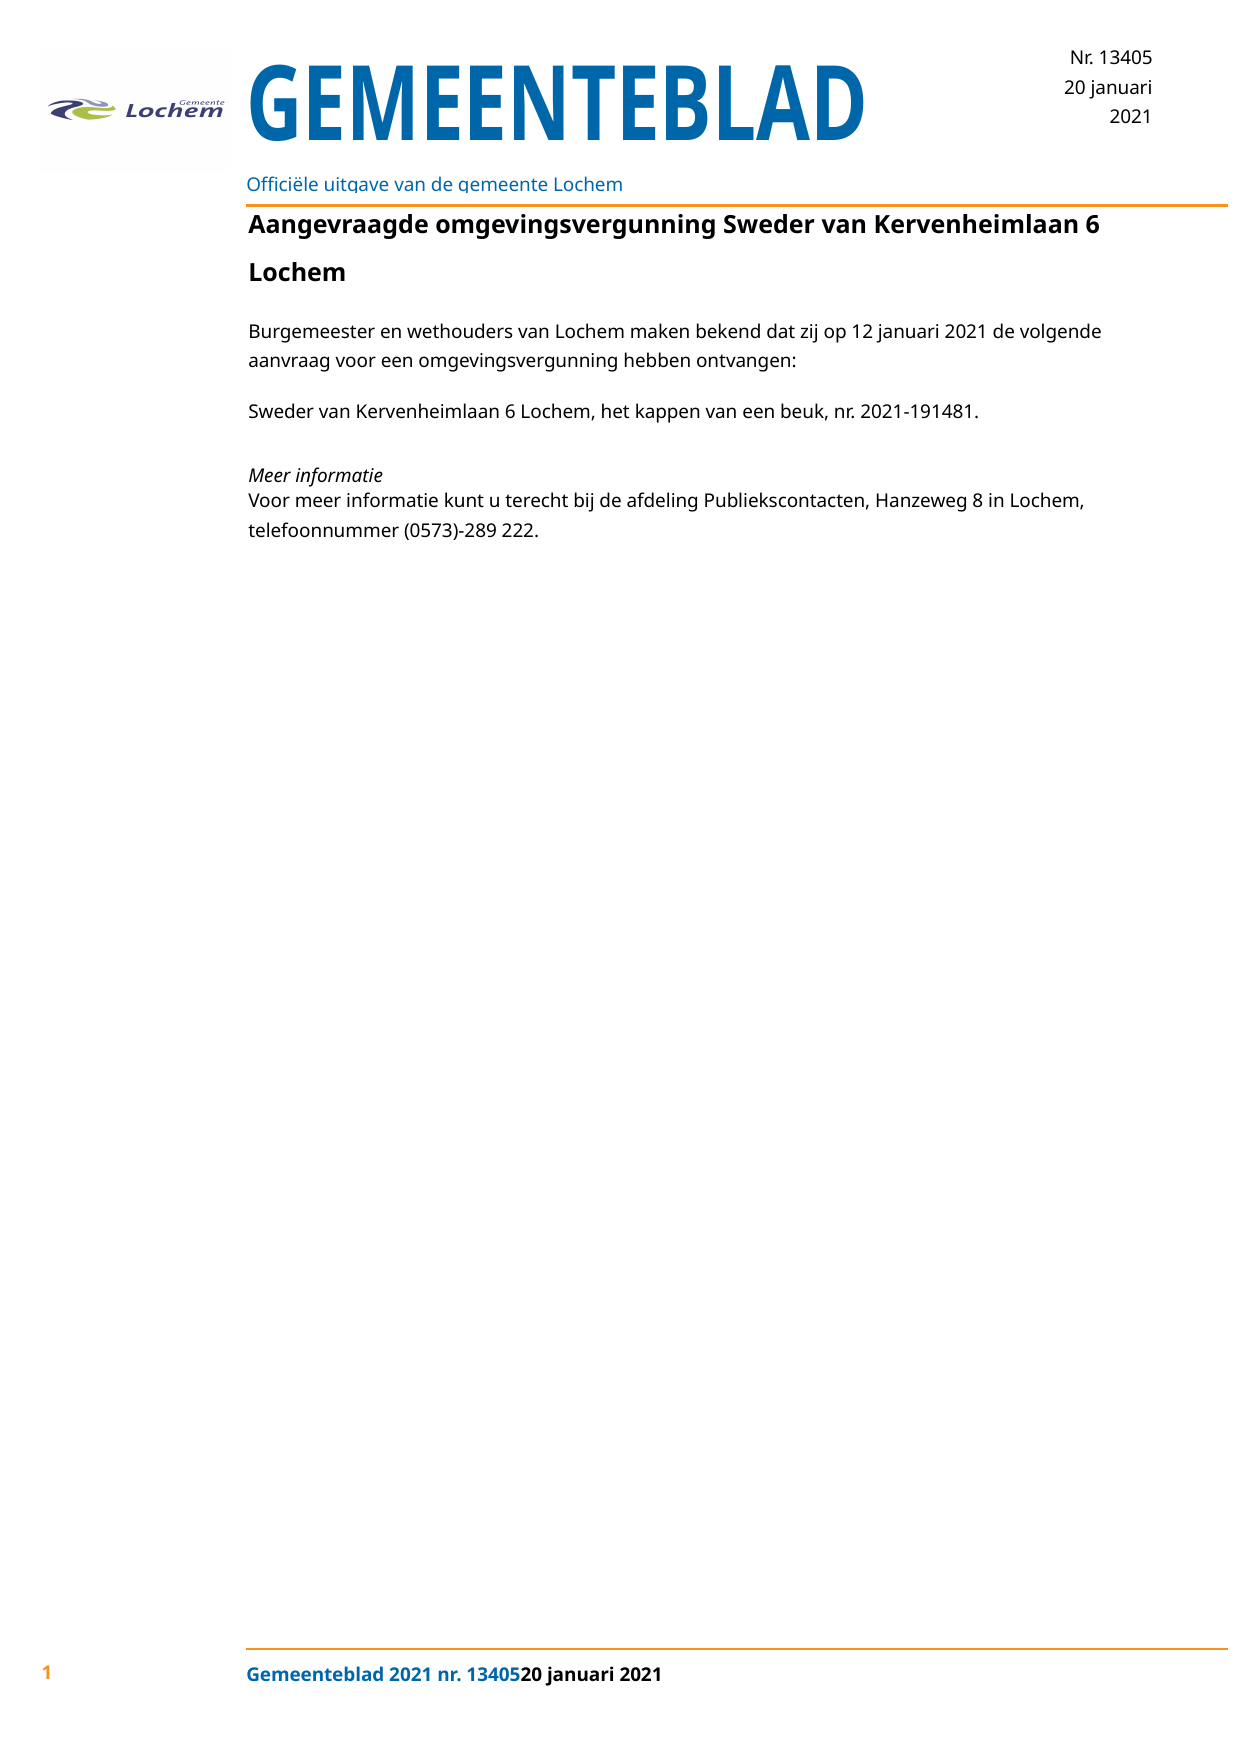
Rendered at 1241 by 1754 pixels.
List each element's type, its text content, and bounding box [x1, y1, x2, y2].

text Aangevraagde omgevingsvergunning Sweder van Kervenheimlaan 6 Lochem [248, 207, 1152, 288]
picture [41, 47, 231, 172]
text Burgemeester en wethouders van Lochem maken bekend dat zij op 12 januari 2021 de volgende aanvraag voor een omgevingsvergunning hebben ontvangen: [248, 318, 1152, 373]
text Sweder van Kervenheimlaan 6 Lochem, het kappen van een beuk, nr. 2021-191481. [248, 398, 1152, 424]
text Meer informatie [248, 462, 1152, 488]
text Voor meer informatie kunt u terecht bij de afdeling Publiekscontacten, Hanzeweg 8 in Lochem, telefoonnummer (0573)-289 222. [248, 488, 1152, 543]
